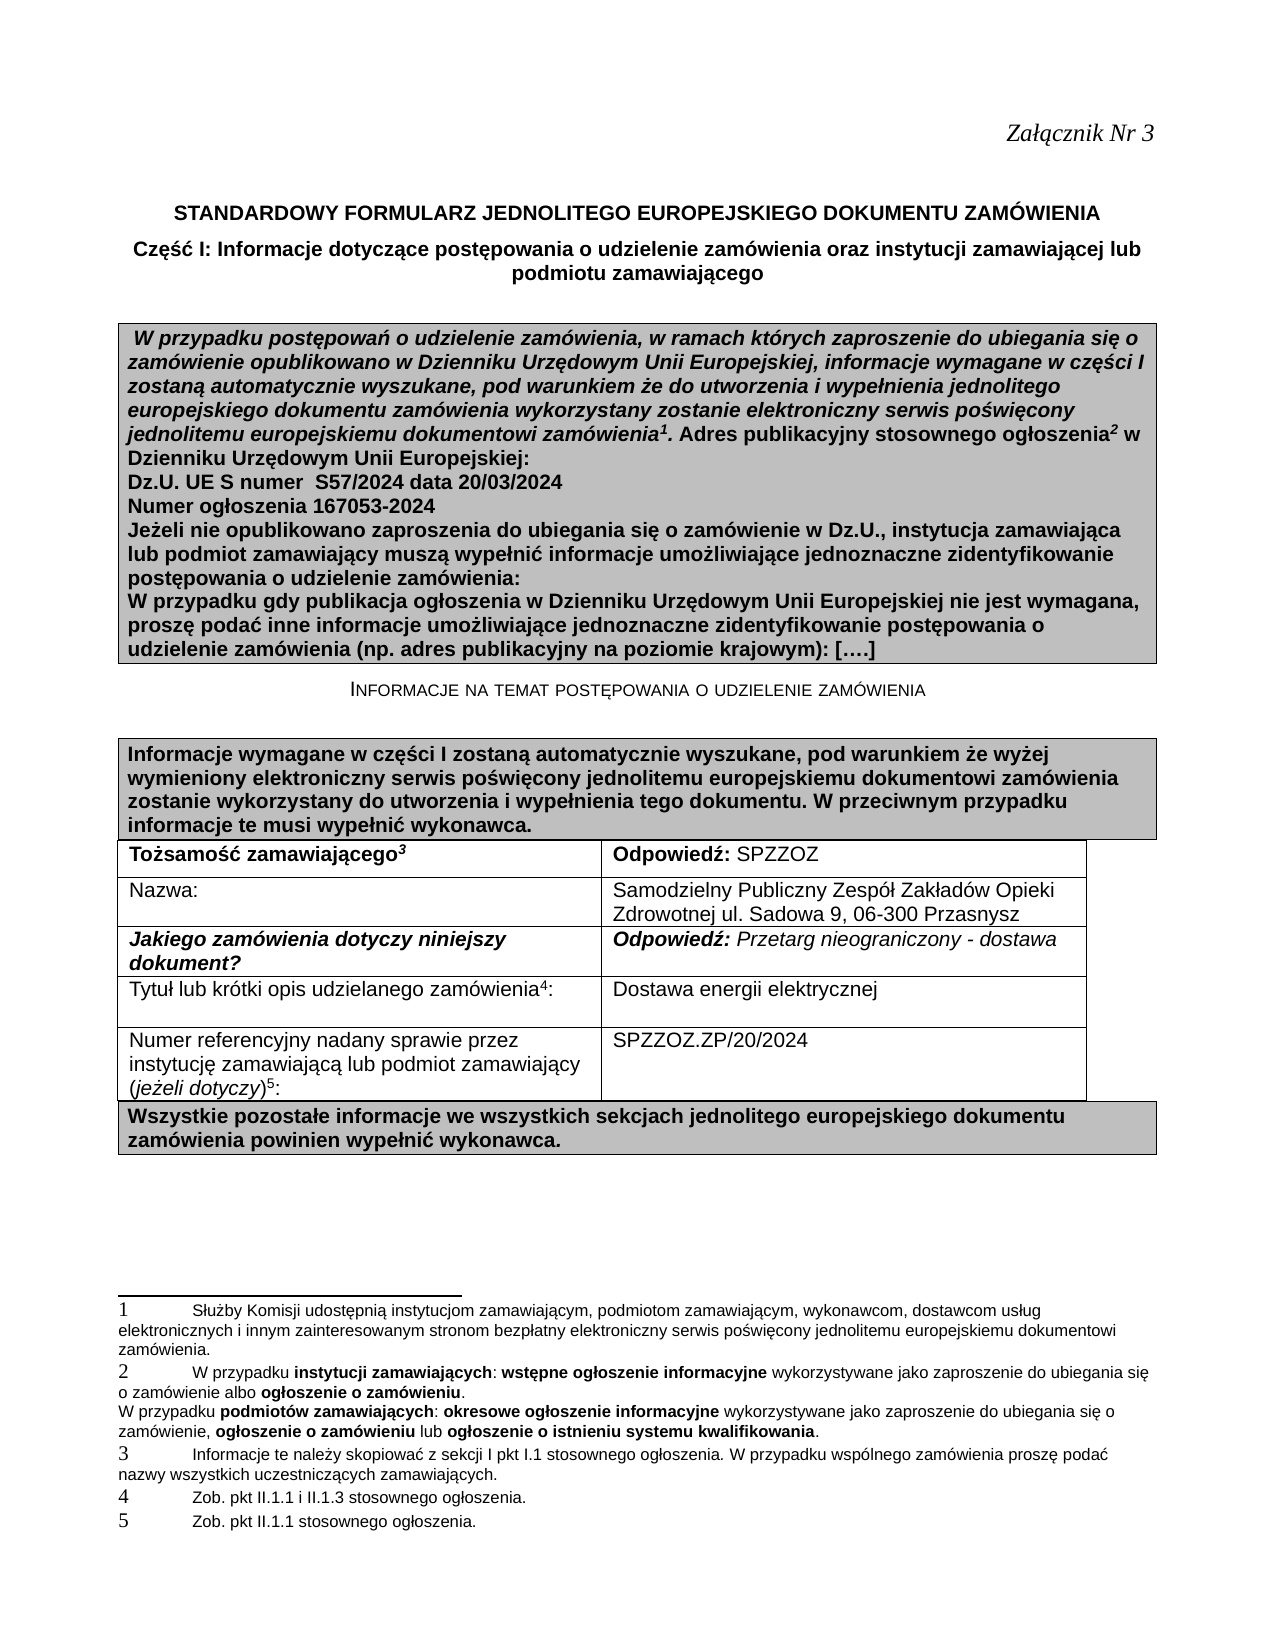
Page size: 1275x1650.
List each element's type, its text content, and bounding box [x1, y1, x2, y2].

text Wszystkie pozostałe informacje we wszystkich sekcjach jednolitego europejskiego dokumentu zamówienia powinien wypełnić wykonawca. [119, 1102, 1156, 1154]
text W przypadku gdy publikacja ogłoszenia w Dzienniku Urzędowym Unii Europejskiej nie jest wymagana, proszę podać inne informacje umożliwiające jednoznaczne zidentyfikowanie postępowania o udzielenie zamówienia (np. adres publikacyjny na poziomie krajowym): [….] [119, 586, 1156, 663]
text Standardowy formularz jednolitego europejskiego dokumentu zamówienia [118, 201, 1157, 225]
text Numer ogłoszenia 167053-2024 [119, 490, 1156, 514]
table_cell Samodzielny Publiczny Zespół Zakładów Opieki Zdrowotnej ul. Sadowa 9, 06-300 Przasnysz [602, 878, 1086, 926]
text Informacje wymagane w części I zostaną automatycznie wyszukane, pod warunkiem że wyżej wymieniony elektroniczny serwis poświęcony jednolitemu europejskiemu dokumentowi zamówienia zostanie wykorzystany do utworzenia i wypełnienia tego dokumentu. W przeciwnym przypadku informacje te musi wypełnić wykonawca. [119, 739, 1156, 839]
table_cell Jakiego zamówienia dotyczy niniejszy dokument? [118, 927, 601, 976]
text Dz.U. UE S numer S57/2024 data 20/03/2024 [119, 466, 1156, 490]
table_cell Odpowiedź: Przetarg nieograniczony - dostawa [602, 927, 1086, 976]
text Służby Komisji udostępnią instytucjom zamawiającym, podmiotom zamawiającym, wykonawcom, dostawcom usług elektronicznych i innym zainteresowanym stronom bezpłatny elektroniczny serwis poświęcony jednolitemu europejskiemu dokumentowi zamówienia. [118, 1297, 1157, 1359]
table_cell Nazwa: [118, 878, 601, 926]
text Jeżeli nie opublikowano zaproszenia do ubiegania się o zamówienie w Dz.U., instytucja zamawiająca lub podmiot zamawiający muszą wypełnić informacje umożliwiające jednoznaczne zidentyfikowanie postępowania o udzielenie zamówienia: [119, 514, 1156, 586]
text W przypadku postępowań o udzielenie zamówienia, w ramach których zaproszenie do ubiegania się o zamówienie opublikowano w Dzienniku Urzędowym Unii Europejskiej, informacje wymagane w części I zostaną automatycznie wyszukane, pod warunkiem że do utworzenia i wypełnienia jednolitego europejskiego dokumentu zamówienia wykorzystany zostanie elektroniczny serwis poświęcony jednolitemu europejskiemu dokumentowi zamówienia. Adres publikacyjny stosownego ogłoszenia w Dzienniku Urzędowym Unii Europejskiej: [119, 324, 1156, 466]
table_cell Tytuł lub krótki opis udzielanego zamówienia: [118, 977, 601, 1027]
text Załącznik Nr 3 [192, 118, 1157, 147]
table_header Tożsamość zamawiającego [118, 841, 601, 877]
table_cell Dostawa energii elektrycznej [602, 977, 1086, 1027]
text Część I: Informacje dotyczące postępowania o udzielenie zamówienia oraz instytucji zamawiającej lub podmiotu zamawiającego [118, 237, 1157, 285]
table_cell Numer referencyjny nadany sprawie przez instytucję zamawiającą lub podmiot zamawiający (jeżeli dotyczy): [118, 1028, 601, 1099]
table_header Odpowiedź: SPZZOZ [602, 841, 1086, 877]
table_cell SPZZOZ.ZP/20/2024 [602, 1028, 1086, 1099]
text W przypadku instytucji zamawiających: wstępne ogłoszenie informacyjne wykorzystywane jako zaproszenie do ubiegania się o zamówienie albo ogłoszenie o zamówieniu. W przypadku podmiotów zamawiających: okresowe ogłoszenie informacyjne wykorzystywane jako zaproszenie do ubiegania się o zamówienie, ogłoszenie o zamówieniu lub ogłoszenie o istnieniu systemu kwalifikowania. [118, 1359, 1157, 1441]
text Informacje na temat postępowania o udzielenie zamówienia [118, 677, 1157, 701]
